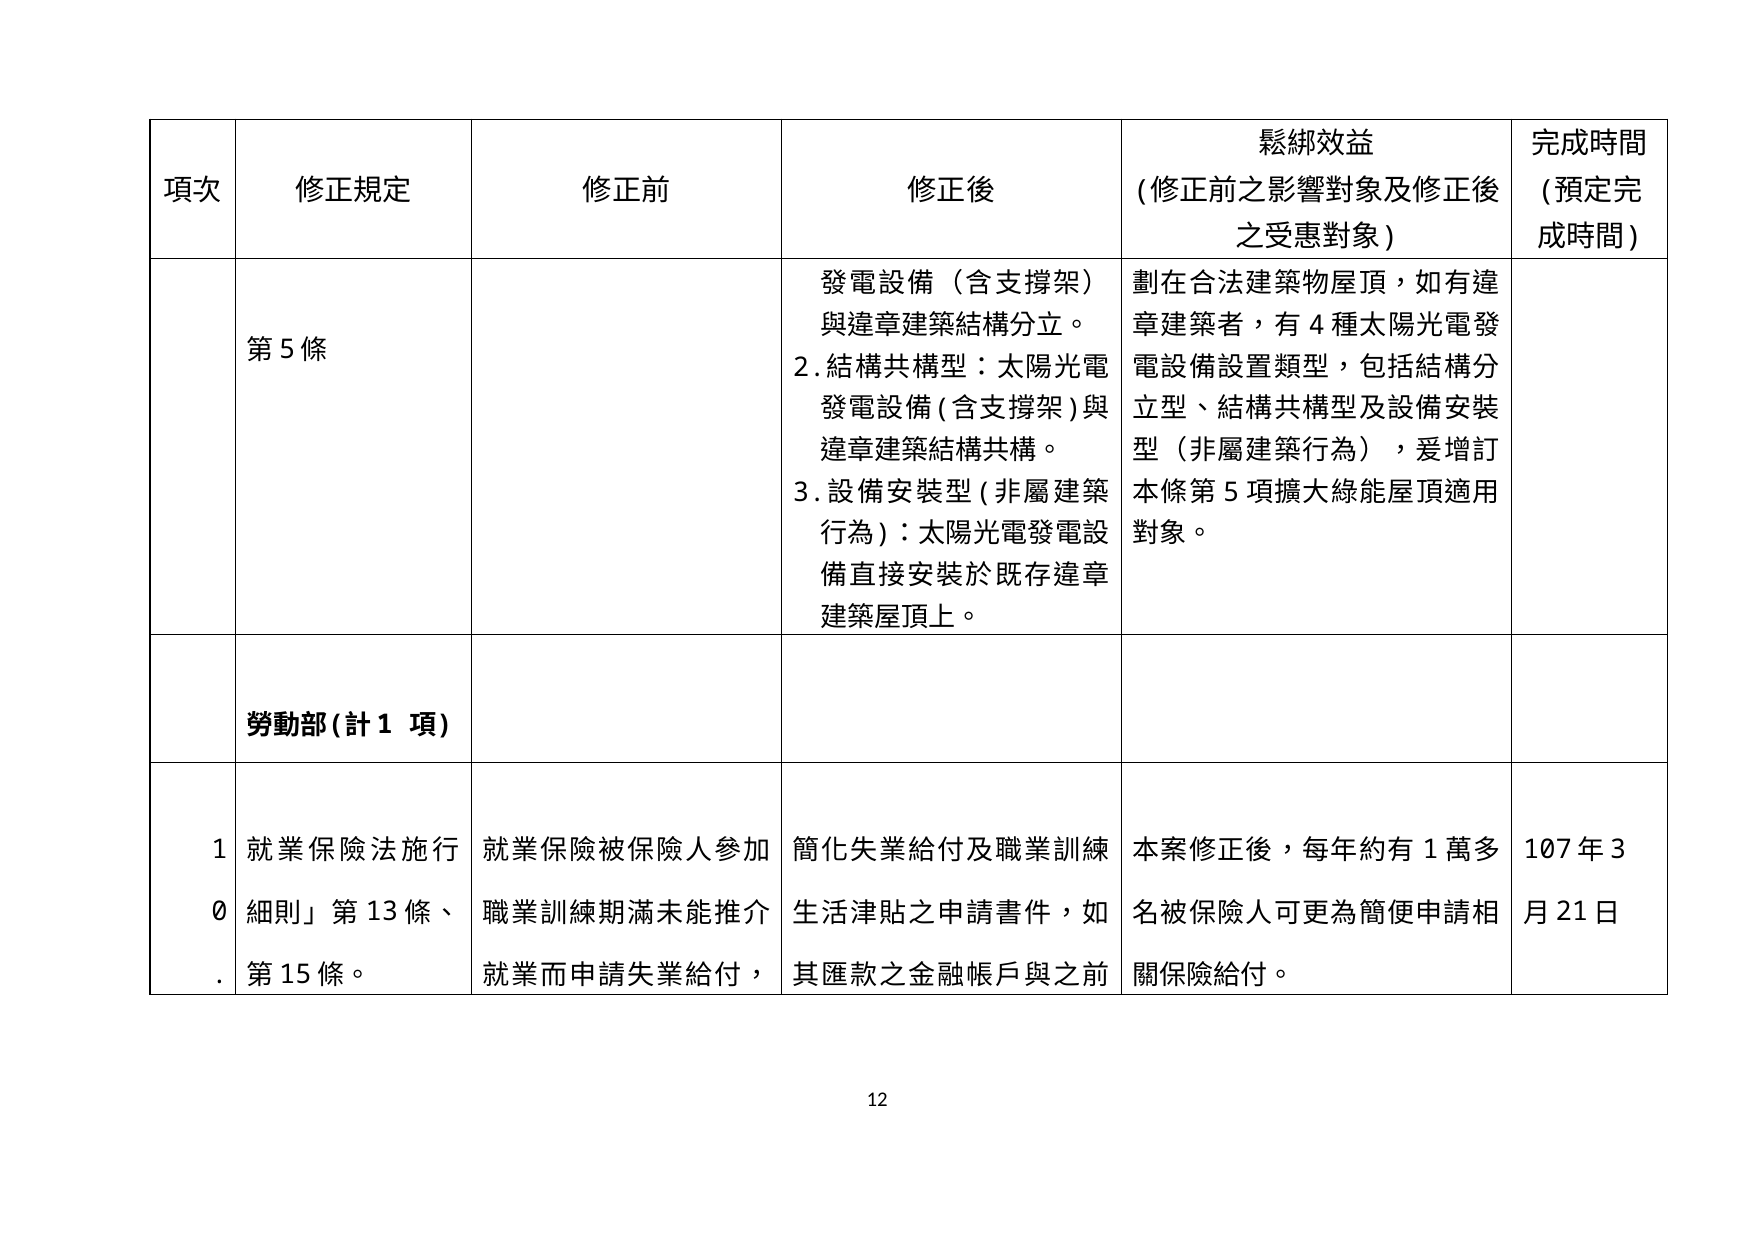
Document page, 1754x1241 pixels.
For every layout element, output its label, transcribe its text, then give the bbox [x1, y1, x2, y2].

table_cell 本案修正後，每年約有1萬多名被保險人可更為簡便申請相關保險給付。 [1122, 763, 1511, 993]
table_cell [151, 763, 235, 993]
table_cell 就業保險被保險人參加職業訓練期滿未能推介就業而申請失業給付， [472, 763, 781, 993]
table_cell 107年3月21日 [1512, 763, 1667, 993]
table_header 項次 [151, 120, 235, 258]
table_cell [1122, 635, 1511, 762]
table_cell [472, 259, 781, 634]
table_cell [782, 635, 1121, 762]
table_header 鬆綁效益 (修正前之影響對象及修正後之受惠對象) [1122, 120, 1511, 258]
table_cell 發電設備（含支撐架）與違章建築結構分立。 2.結構共構型：太陽光電發電設備(含支撐架)與違章建築結構共構。 3.設備安裝型(非屬建築行為)：太陽光電發電設備直接安裝於既存違章建築屋頂上。 [782, 259, 1121, 634]
table_header 修正規定 [236, 120, 471, 258]
table_cell [1512, 635, 1667, 762]
table_cell [472, 635, 781, 762]
table_cell [1512, 259, 1667, 634]
table_cell 簡化失業給付及職業訓練生活津貼之申請書件，如其匯款之金融帳戶與之前 [782, 763, 1121, 993]
table_cell [151, 259, 235, 634]
table_cell [151, 635, 235, 762]
table_header 修正後 [782, 120, 1121, 258]
table_cell 勞動部(計1 項) [236, 635, 471, 762]
table_header 完成時間 (預定完成時間) [1512, 120, 1667, 258]
table_cell 第5條 [236, 259, 471, 634]
table_cell 劃在合法建築物屋頂，如有違章建築者，有4種太陽光電發電設備設置類型，包括結構分立型、結構共構型及設備安裝型（非屬建築行為），爰增訂本條第5項擴大綠能屋頂適用對象。 [1122, 259, 1511, 634]
table_header 修正前 [472, 120, 781, 258]
table_cell 就業保險法施行細則」第13條、第15條。 [236, 763, 471, 993]
